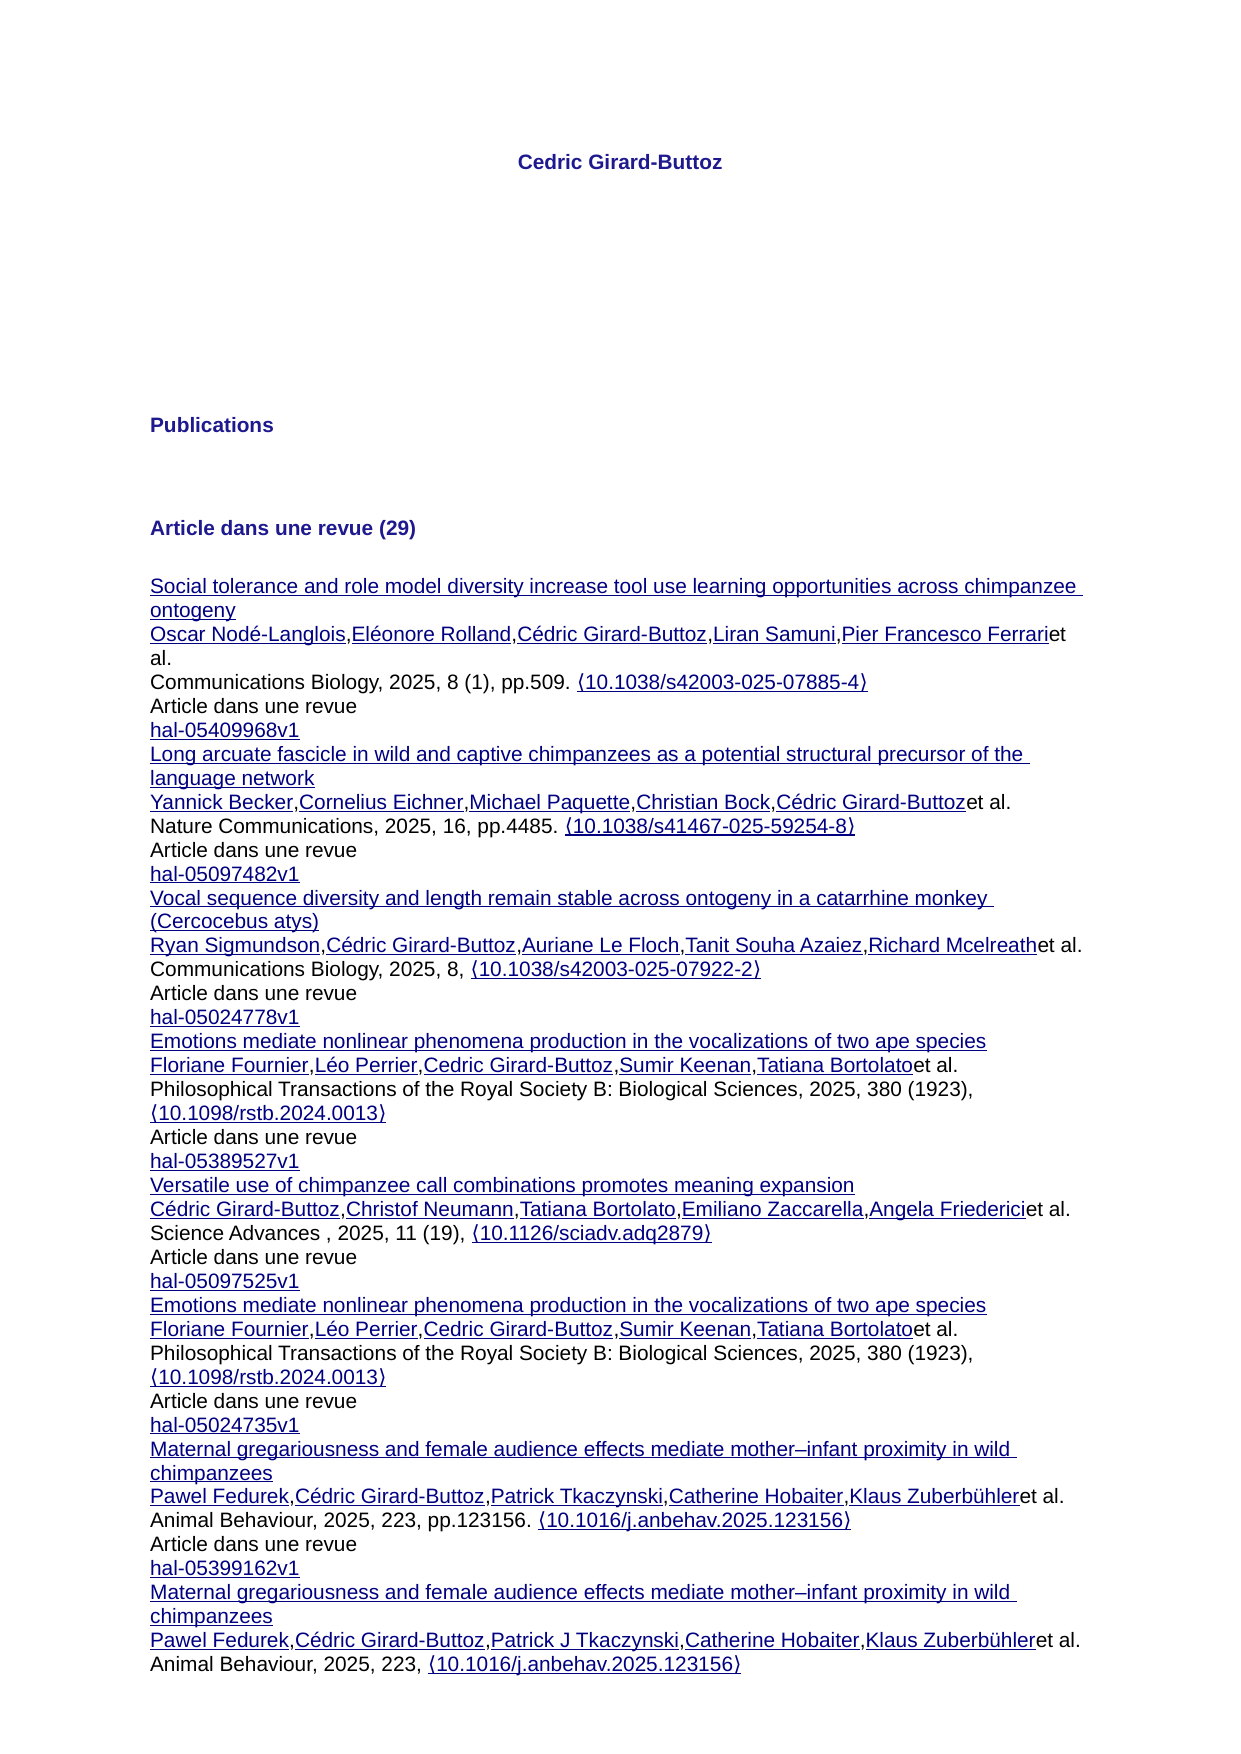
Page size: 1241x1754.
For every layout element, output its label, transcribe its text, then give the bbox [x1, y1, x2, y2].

subtitle Publications [150, 412, 1090, 436]
table_cell Maternal gregariousness and female audience effects mediate mother–infant proximity in wild chimpanzees Pawel Fedurek,Cédric Girard-Buttoz,Patrick J Tkaczynski,Catherine Hobaiter,Klaus Zuberbühleret al. Animal Behaviour, 2025, 223, ⟨10.1016/j.anbehav.2025.123156⟩ [150, 1580, 1090, 1676]
subtitle Cedric Girard-Buttoz [150, 150, 1090, 174]
subtitle Article dans une revue (29) [150, 516, 1090, 539]
table_cell Vocal sequence diversity and length remain stable across ontogeny in a catarrhine monkey (Cercocebus atys) Ryan Sigmundson,Cédric Girard-Buttoz,Auriane Le Floch,Tanit Souha Azaiez,Richard Mcelreathet al. Communications Biology, 2025, 8, ⟨10.1038/s42003-025-07922-2⟩ Article dans une revue hal-05024778v1 [150, 885, 1090, 1029]
table_cell Emotions mediate nonlinear phenomena production in the vocalizations of two ape species Floriane Fournier,Léo Perrier,Cedric Girard-Buttoz,Sumir Keenan,Tatiana Bortolatoet al. Philosophical Transactions of the Royal Society B: Biological Sciences, 2025, 380 (1923), ⟨10.1098/rstb.2024.0013⟩ Article dans une revue hal-05024735v1 [150, 1293, 1090, 1436]
table_header Social tolerance and role model diversity increase tool use learning opportunities across chimpanzee ontogeny Oscar Nodé-Langlois,Eléonore Rolland,Cédric Girard-Buttoz,Liran Samuni,Pier Francesco Ferrariet al. Communications Biology, 2025, 8 (1), pp.509. ⟨10.1038/s42003-025-07885-4⟩ Article dans une revue hal-05409968v1 [150, 574, 1090, 742]
table_cell Long arcuate fascicle in wild and captive chimpanzees as a potential structural precursor of the language network Yannick Becker,Cornelius Eichner,Michael Paquette,Christian Bock,Cédric Girard-Buttozet al. Nature Communications, 2025, 16, pp.4485. ⟨10.1038/s41467-025-59254-8⟩ Article dans une revue hal-05097482v1 [150, 742, 1090, 885]
table_cell Versatile use of chimpanzee call combinations promotes meaning expansion Cédric Girard-Buttoz,Christof Neumann,Tatiana Bortolato,Emiliano Zaccarella,Angela Friedericiet al. Science Advances , 2025, 11 (19), ⟨10.1126/sciadv.adq2879⟩ Article dans une revue hal-05097525v1 [150, 1173, 1090, 1293]
table_cell Maternal gregariousness and female audience effects mediate mother–infant proximity in wild chimpanzees Pawel Fedurek,Cédric Girard-Buttoz,Patrick Tkaczynski,Catherine Hobaiter,Klaus Zuberbühleret al. Animal Behaviour, 2025, 223, pp.123156. ⟨10.1016/j.anbehav.2025.123156⟩ Article dans une revue hal-05399162v1 [150, 1436, 1090, 1580]
table_cell Emotions mediate nonlinear phenomena production in the vocalizations of two ape species Floriane Fournier,Léo Perrier,Cedric Girard-Buttoz,Sumir Keenan,Tatiana Bortolatoet al. Philosophical Transactions of the Royal Society B: Biological Sciences, 2025, 380 (1923), ⟨10.1098/rstb.2024.0013⟩ Article dans une revue hal-05389527v1 [150, 1029, 1090, 1173]
